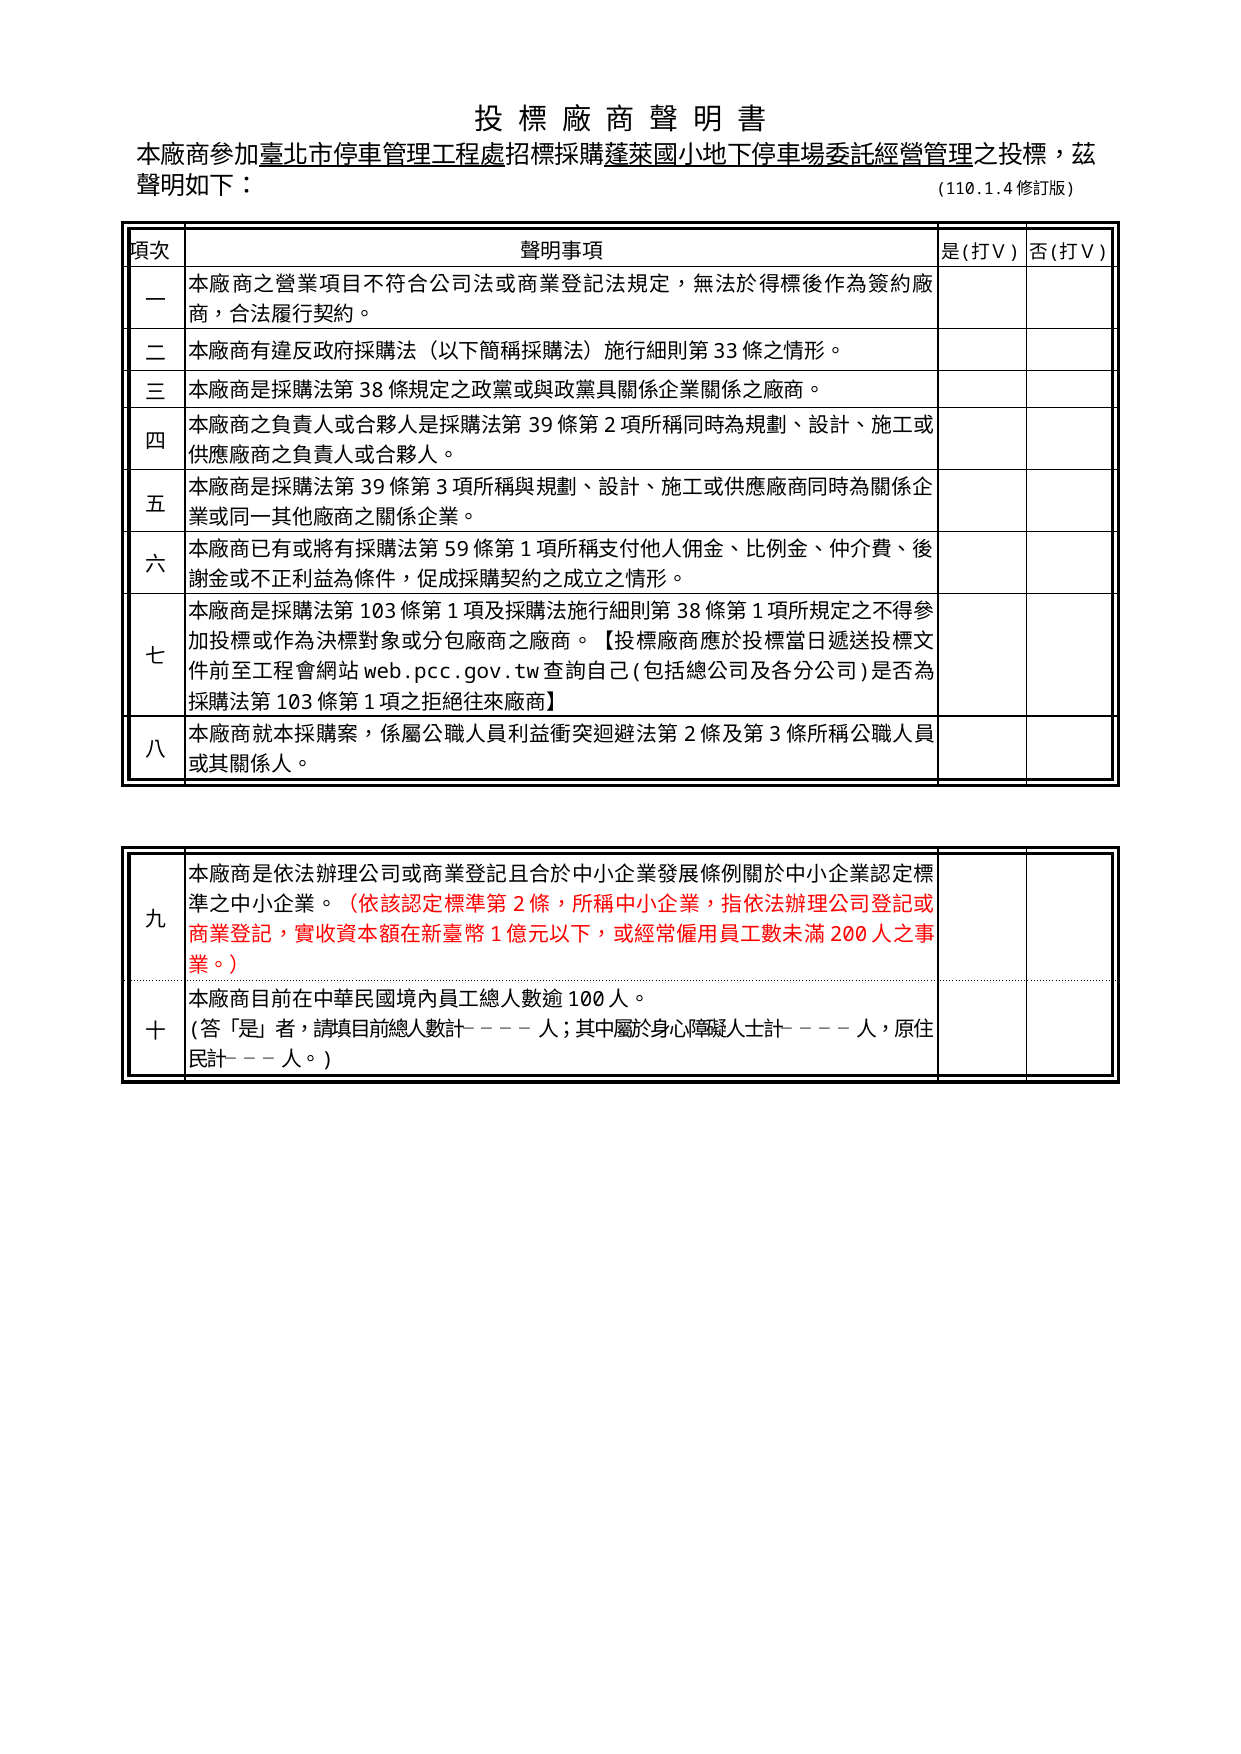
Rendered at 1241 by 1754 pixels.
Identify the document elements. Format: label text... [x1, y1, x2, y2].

table_cell [1027, 329, 1111, 370]
table_cell 六 [131, 532, 184, 593]
table_cell 本廠商是採購法第38條規定之政黨或與政黨具關係企業關係之廠商。 [186, 371, 937, 406]
text 投 標 廠 商 聲 明 書 [136, 96, 1104, 138]
table_cell [1027, 717, 1111, 777]
table_header [939, 855, 1026, 980]
table_cell [1027, 532, 1111, 593]
table_cell [939, 594, 1026, 715]
table_cell 本廠商之營業項目不符合公司法或商業登記法規定，無法於得標後作為簽約廠商，合法履行契約。 [186, 267, 937, 327]
table_cell 七 [131, 594, 184, 715]
table_cell 十 [131, 980, 184, 1074]
table_cell 本廠商就本採購案，係屬公職人員利益衝突迴避法第2條及第3條所稱公職人員或其關係人。 [186, 717, 937, 777]
table_cell [939, 470, 1026, 531]
table_cell [1027, 408, 1111, 468]
table_cell [939, 329, 1026, 370]
table_cell [939, 717, 1026, 777]
table_cell [939, 408, 1026, 468]
table_cell 三 [131, 371, 184, 406]
table_cell [1027, 594, 1111, 715]
table_header 本廠商是依法辦理公司或商業登記且合於中小企業發展條例關於中小企業認定標準之中小企業。（依該認定標準第2條，所稱中小企業，指依法辦理公司登記或商業登記，實收資本額在新臺幣1億元以下，或經常僱用員工數未滿200人之事業。） [186, 855, 937, 980]
table_cell [1027, 980, 1111, 1074]
table_cell 本廠商是採購法第39條第3項所稱與規劃、設計、施工或供應廠商同時為關係企業或同一其他廠商之關係企業。 [186, 470, 937, 531]
text 本廠商參加臺北市停車管理工程處招標採購蓬萊國小地下停車場委託經營管理之投標，茲聲明如下： (110.1.4修訂版) [136, 138, 1104, 201]
table_cell [939, 267, 1026, 327]
table_header [1027, 855, 1111, 980]
table_cell 本廠商有違反政府採購法（以下簡稱採購法）施行細則第33條之情形。 [186, 329, 937, 370]
table_cell [1027, 470, 1111, 531]
table_cell [1027, 371, 1111, 406]
table_cell 一 [131, 267, 184, 327]
table_header 否(打Ｖ) [1027, 224, 1115, 266]
table_header 聲明事項 [186, 230, 937, 266]
table_cell [939, 532, 1026, 593]
table_cell 本廠商之負責人或合夥人是採購法第39條第2項所稱同時為規劃、設計、施工或供應廠商之負責人或合夥人。 [186, 408, 937, 468]
table_header [1027, 849, 1115, 980]
table_cell 本廠商已有或將有採購法第59條第1項所稱支付他人佣金、比例金、仲介費、後謝金或不正利益為條件，促成採購契約之成立之情形。 [186, 532, 937, 593]
table_cell [939, 980, 1026, 1074]
table_cell [1027, 267, 1111, 327]
table_cell 二 [131, 329, 184, 370]
table_cell 五 [131, 470, 184, 531]
table_cell [939, 371, 1026, 406]
table_cell 本廠商目前在中華民國境內員工總人數逾100人。 (答「是」者，請填目前總人數計╴╴╴╴人；其中屬於身心障礙人士計╴╴╴╴人，原住民計╴╴╴人。) [186, 980, 937, 1074]
table_header 是(打Ｖ) [939, 230, 1026, 266]
table_cell 本廠商是採購法第103條第1項及採購法施行細則第38條第1項所規定之不得參加投標或作為決標對象或分包廠商之廠商。【投標廠商應於投標當日遞送投標文件前至工程會網站web.pcc.gov.tw查詢自己(包括總公司及各分公司)是否為採購法第103條第1項之拒絕往來廠商】 [186, 594, 937, 715]
table_cell 八 [131, 717, 184, 777]
table_header 項次 [126, 224, 184, 266]
table_header 九 [126, 849, 184, 980]
table_cell 四 [131, 408, 184, 468]
